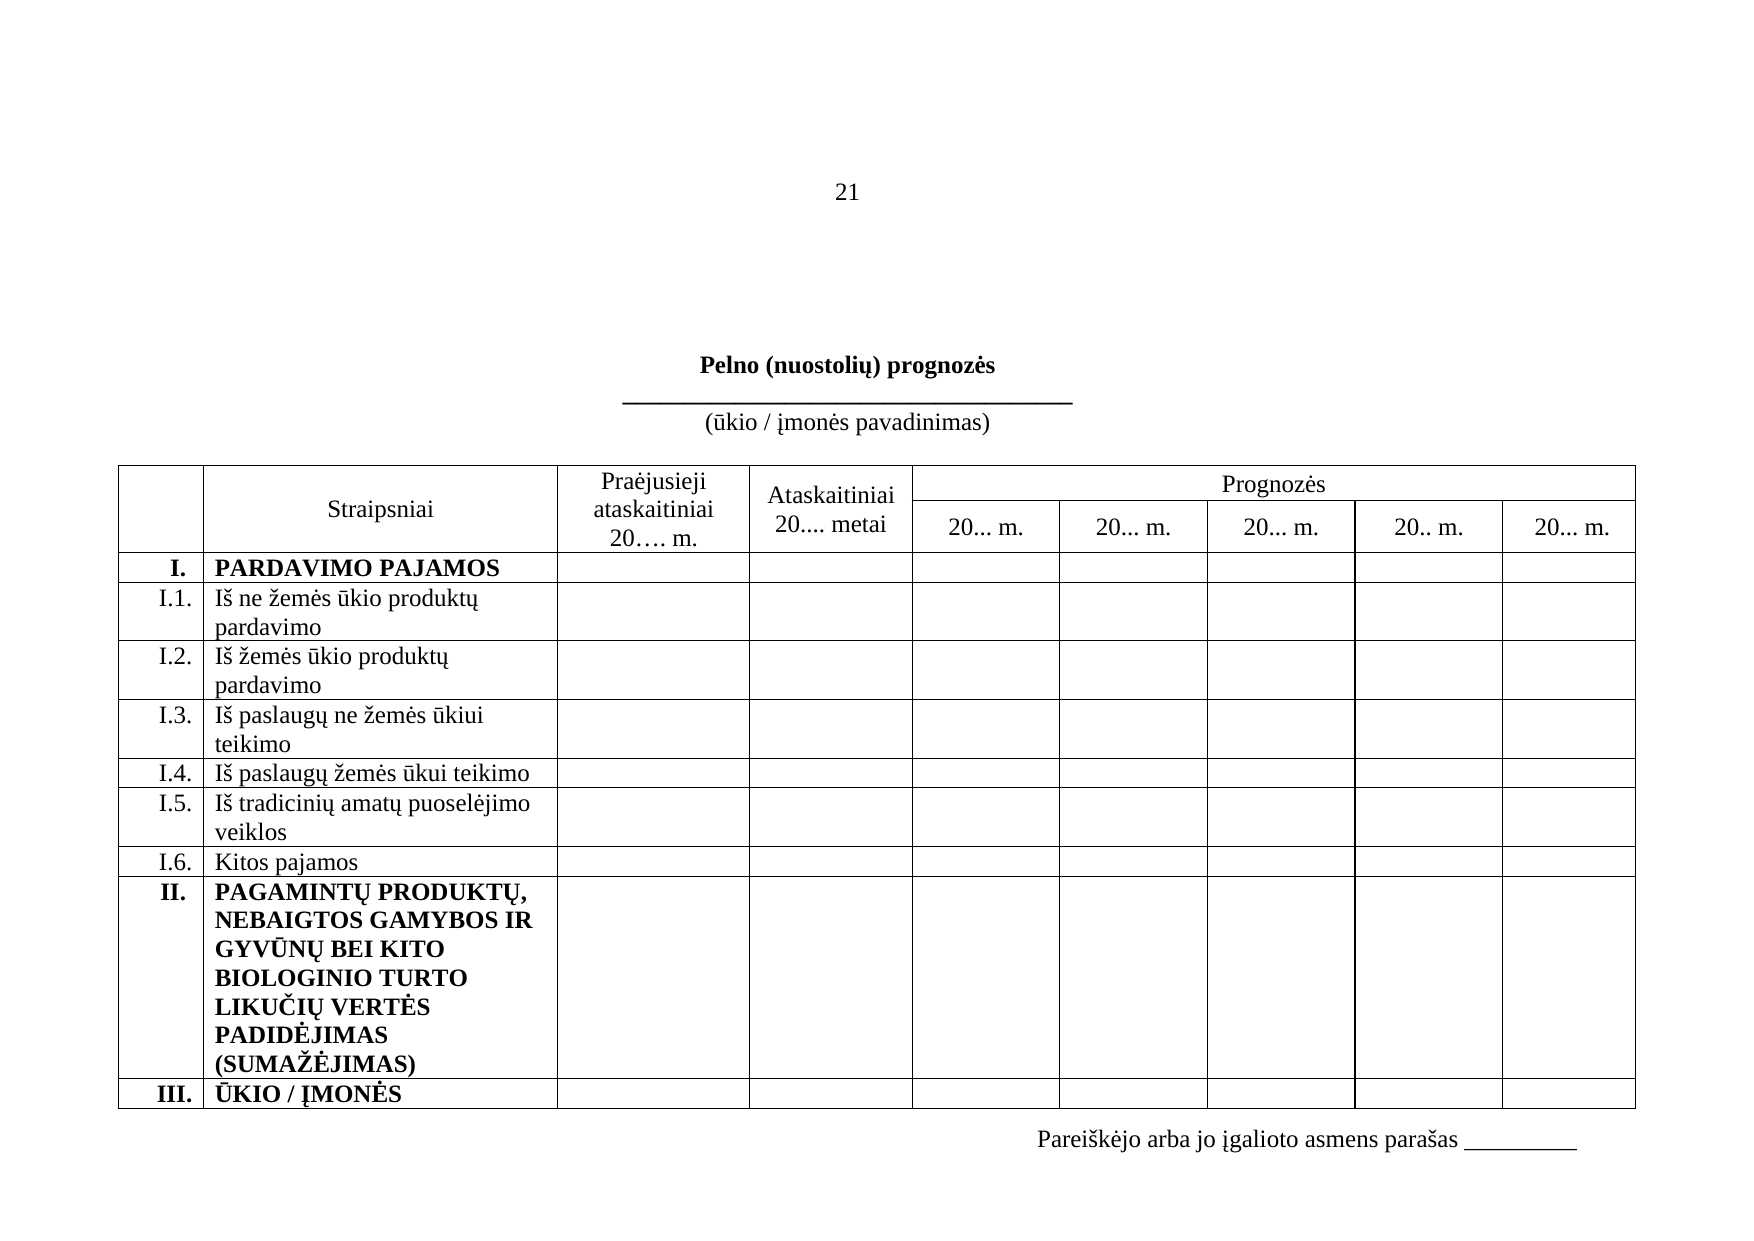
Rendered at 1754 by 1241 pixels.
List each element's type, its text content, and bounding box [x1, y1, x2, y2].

table_cell [558, 641, 749, 699]
table_cell [1208, 700, 1354, 757]
table_cell [913, 641, 1059, 699]
table_cell [1060, 553, 1207, 582]
table_cell Iš paslaugų žemės ūkui teikimo [204, 759, 557, 787]
table_cell [1208, 788, 1354, 846]
table_header Praėjusieji ataskaitiniai 20…. m. [558, 466, 749, 552]
table_cell PARDAVIMO PAJAMOS [204, 553, 557, 582]
table_cell 20... m. [1503, 501, 1635, 552]
table_cell PAGAMINTŲ PRODUKTŲ, NEBAIGTOS GAMYBOS IR GYVŪNŲ BEI KITO BIOLOGINIO TURTO LIKUČIŲ VERTĖS PADIDĖJIMAS (SUMAŽĖJIMAS) [204, 877, 557, 1078]
table_cell [1356, 700, 1502, 757]
table_cell II. [119, 877, 203, 1078]
table_cell [1060, 847, 1207, 876]
table_cell [1356, 877, 1502, 1078]
table_cell [1356, 847, 1502, 876]
table_cell Kitos pajamos [204, 847, 557, 876]
table_cell I.6. [119, 847, 203, 876]
table_cell I.1. [119, 583, 203, 640]
table_cell I.3. [119, 700, 203, 757]
table_cell Iš žemės ūkio produktų pardavimo [204, 641, 557, 699]
table_cell ŪKIO / ĮMONĖS [204, 1079, 557, 1108]
table_header Ataskaitiniai 20.... metai [750, 466, 912, 552]
table_cell [1503, 788, 1635, 846]
table_cell [1356, 1079, 1502, 1108]
table_cell [1356, 788, 1502, 846]
table_cell [1503, 1079, 1635, 1108]
table_cell [1060, 583, 1207, 640]
table_cell [750, 641, 912, 699]
table_cell [1060, 1079, 1207, 1108]
table_cell [1208, 553, 1354, 582]
table_cell [558, 583, 749, 640]
table_cell [1208, 759, 1354, 787]
table_cell [1503, 847, 1635, 876]
table_cell [558, 877, 749, 1078]
table_cell I.2. [119, 641, 203, 699]
table_cell 20... m. [1208, 501, 1354, 552]
table_cell [1060, 788, 1207, 846]
table_cell [558, 553, 749, 582]
table_cell [1208, 583, 1354, 640]
table_cell [558, 759, 749, 787]
table_cell 20.. m. [1356, 501, 1502, 552]
table_cell [913, 553, 1059, 582]
table_cell [913, 583, 1059, 640]
table_cell [750, 583, 912, 640]
table_header Prognozės [913, 466, 1635, 500]
table_cell [1208, 877, 1354, 1078]
table_cell [750, 1079, 912, 1108]
table_cell Iš paslaugų ne žemės ūkiui teikimo [204, 700, 557, 757]
table_cell [1060, 700, 1207, 757]
table_cell [1503, 759, 1635, 787]
table_cell I.4. [119, 759, 203, 787]
table_cell [1503, 641, 1635, 699]
table_cell I.5. [119, 788, 203, 846]
text (ūkio / įmonės pavadinimas) [118, 407, 1577, 436]
table_cell Iš tradicinių amatų puoselėjimo veiklos [204, 788, 557, 846]
table_cell [913, 759, 1059, 787]
table_cell [750, 877, 912, 1078]
table_cell [750, 847, 912, 876]
table_cell [558, 788, 749, 846]
table_cell [750, 788, 912, 846]
table_cell [913, 877, 1059, 1078]
table_cell [1208, 641, 1354, 699]
table_cell [1503, 877, 1635, 1078]
table_cell 20... m. [913, 501, 1059, 552]
table_cell [1060, 877, 1207, 1078]
table_header [119, 466, 203, 552]
table_cell [1060, 641, 1207, 699]
table_cell [558, 847, 749, 876]
table_cell [913, 1079, 1059, 1108]
table_cell [750, 553, 912, 582]
table_cell [558, 700, 749, 757]
table_cell [1503, 700, 1635, 757]
table_cell [1356, 641, 1502, 699]
table_cell [1060, 759, 1207, 787]
table_cell [1208, 1079, 1354, 1108]
table_cell [750, 700, 912, 757]
text Pelno (nuostolių) prognozės [118, 350, 1577, 378]
table_cell [750, 759, 912, 787]
table_cell [1356, 759, 1502, 787]
table_cell [913, 788, 1059, 846]
table_cell Iš ne žemės ūkio produktų pardavimo [204, 583, 557, 640]
table_cell [558, 1079, 749, 1108]
table_cell [913, 700, 1059, 757]
table_cell 20... m. [1060, 501, 1207, 552]
table_cell [1356, 583, 1502, 640]
table_header Straipsniai [204, 466, 557, 552]
table_cell [1503, 583, 1635, 640]
table_cell [1208, 847, 1354, 876]
table_cell [1356, 553, 1502, 582]
text ____________________________________ [118, 378, 1577, 407]
table_cell I. [119, 553, 203, 582]
table_cell [1503, 553, 1635, 582]
table_cell [913, 847, 1059, 876]
table_cell III. [119, 1079, 203, 1108]
